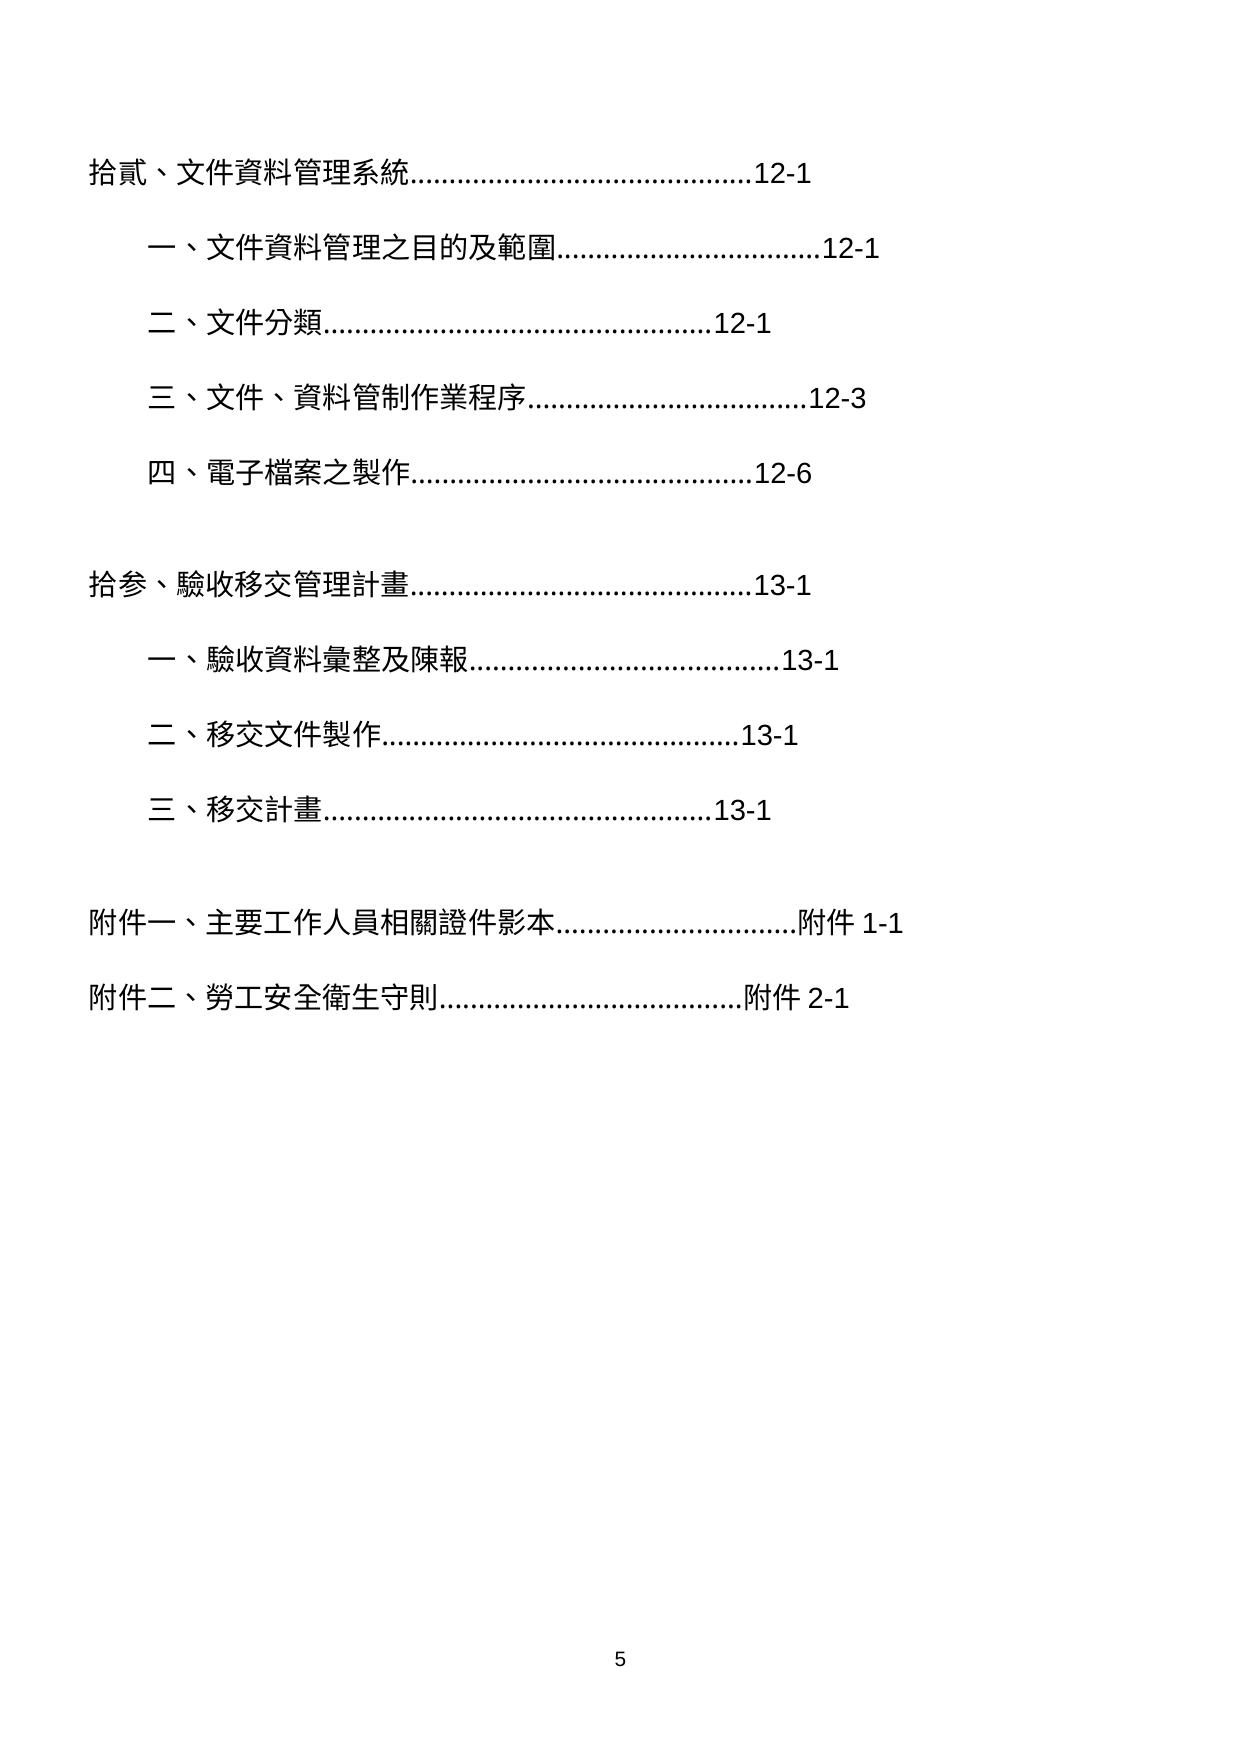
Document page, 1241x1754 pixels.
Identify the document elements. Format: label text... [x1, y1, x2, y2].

text 四、電子檔案之製作............................................12-6 [148, 427, 1152, 502]
text 三、移交計畫..................................................13-1 [148, 764, 1152, 839]
text 拾貳、文件資料管理系統............................................12-1 [89, 127, 1152, 202]
text 附件二、勞工安全衛生守則.......................................附件2-1 [89, 952, 1152, 1027]
text 一、文件資料管理之目的及範圍..................................12-1 [148, 202, 1152, 277]
text 拾参、驗收移交管理計畫............................................13-1 [89, 539, 1152, 614]
text 一、驗收資料彙整及陳報........................................13-1 [148, 614, 1152, 689]
text 二、移交文件製作..............................................13-1 [148, 689, 1152, 764]
text 三、文件、資料管制作業程序....................................12-3 [148, 352, 1152, 427]
text 附件一、主要工作人員相關證件影本...............................附件1-1 [89, 877, 1152, 952]
text 二、文件分類..................................................12-1 [148, 277, 1152, 352]
